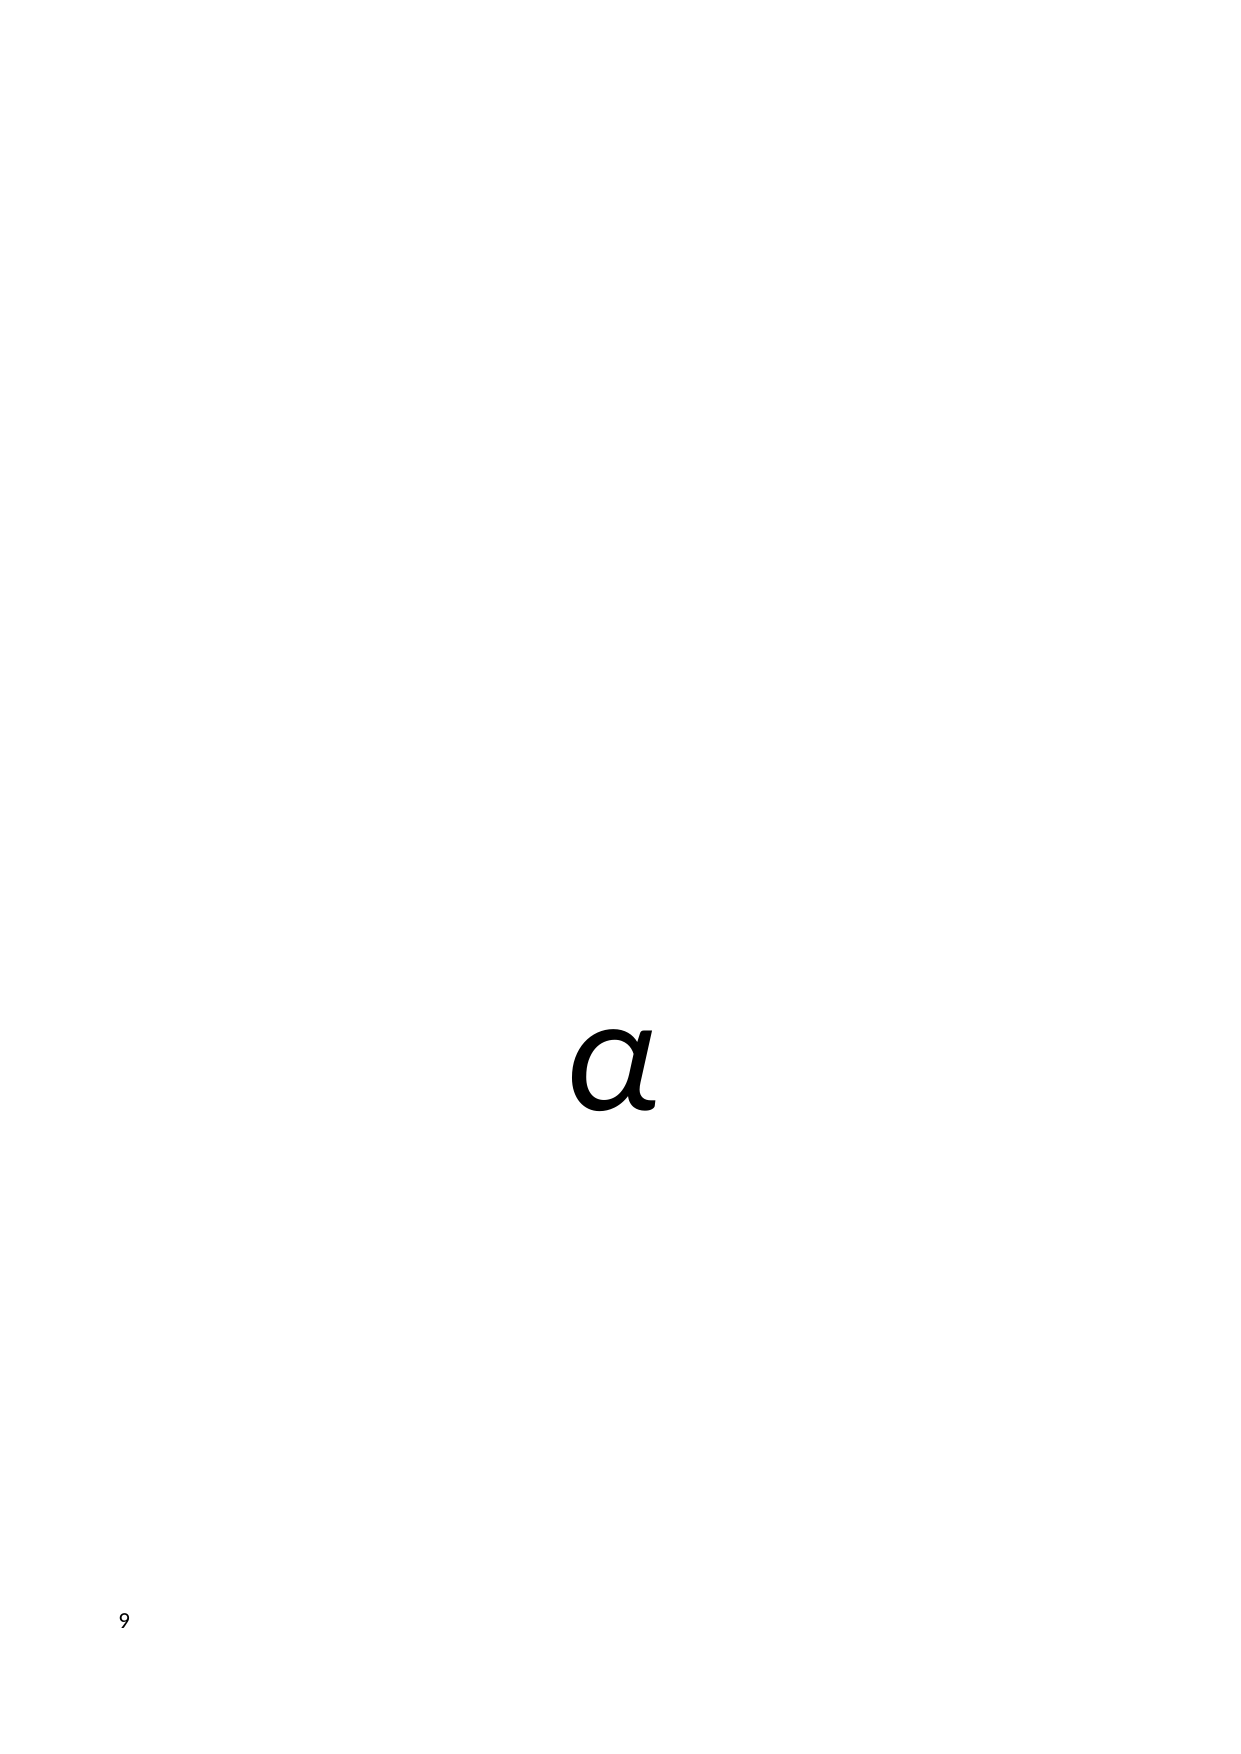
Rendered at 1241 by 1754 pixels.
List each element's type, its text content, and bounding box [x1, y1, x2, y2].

list α [118, 949, 1122, 1180]
